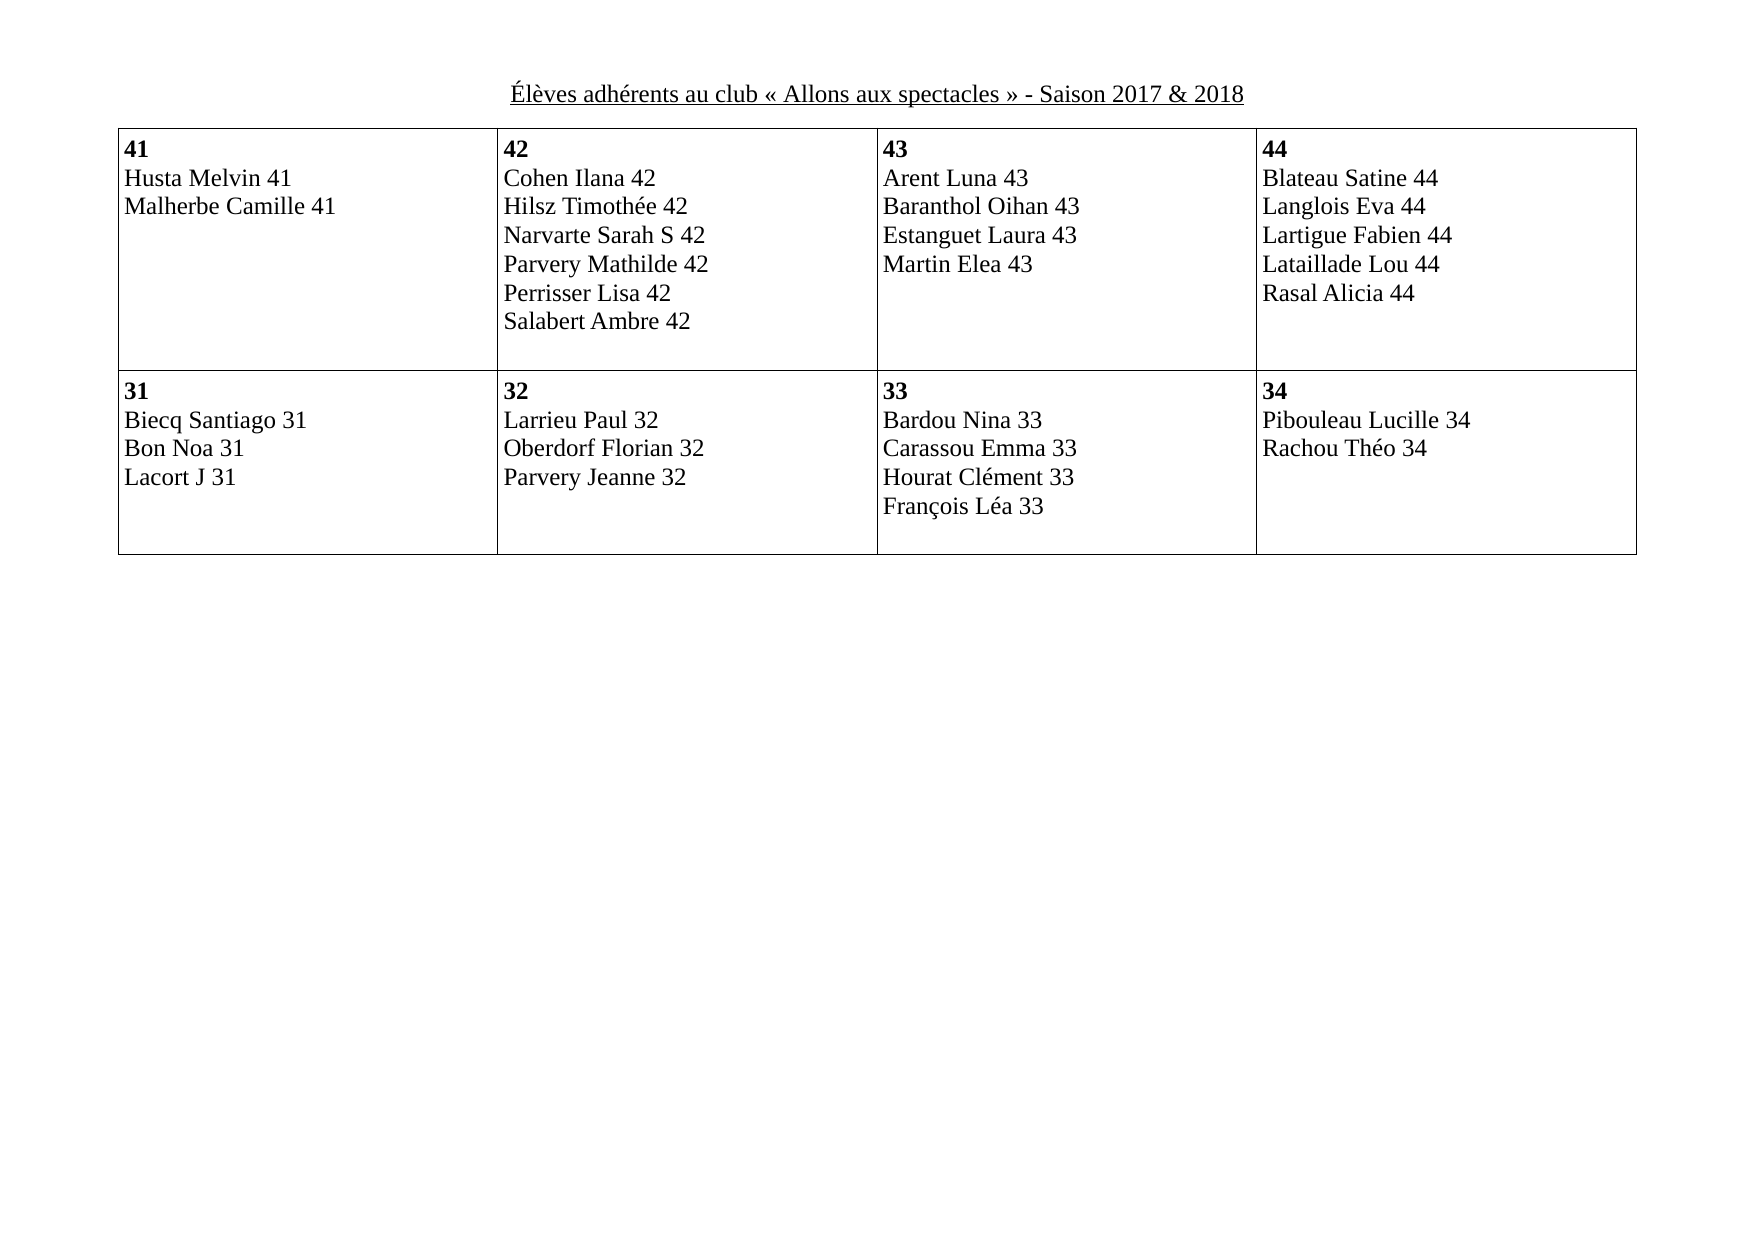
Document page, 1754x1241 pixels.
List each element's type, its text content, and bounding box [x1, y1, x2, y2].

table_cell 34 Pibouleau Lucille 34 Rachou Théo 34 [1257, 371, 1636, 554]
table_header 43 Arent Luna 43 Baranthol Oihan 43 Estanguet Laura 43 Martin Elea 43 [878, 129, 1256, 370]
table_header 41 Husta Melvin 41 Malherbe Camille 41 [119, 129, 497, 370]
table_header 42 Cohen Ilana 42 Hilsz Timothée 42 Narvarte Sarah S 42 Parvery Mathilde 42 Perrisser Lisa 42 Salabert Ambre 42 [498, 129, 877, 370]
text Élèves adhérents au club « Allons aux spectacles » - Saison 2017 & 2018 [118, 79, 1636, 107]
table_header 44 Blateau Satine 44 Langlois Eva 44 Lartigue Fabien 44 Lataillade Lou 44 Rasal Alicia 44 [1257, 129, 1636, 370]
table_cell 32 Larrieu Paul 32 Oberdorf Florian 32 Parvery Jeanne 32 [498, 371, 877, 554]
table_cell 31 Biecq Santiago 31 Bon Noa 31 Lacort J 31 [119, 371, 497, 554]
table_cell 33 Bardou Nina 33 Carassou Emma 33 Hourat Clément 33 François Léa 33 [878, 371, 1256, 554]
